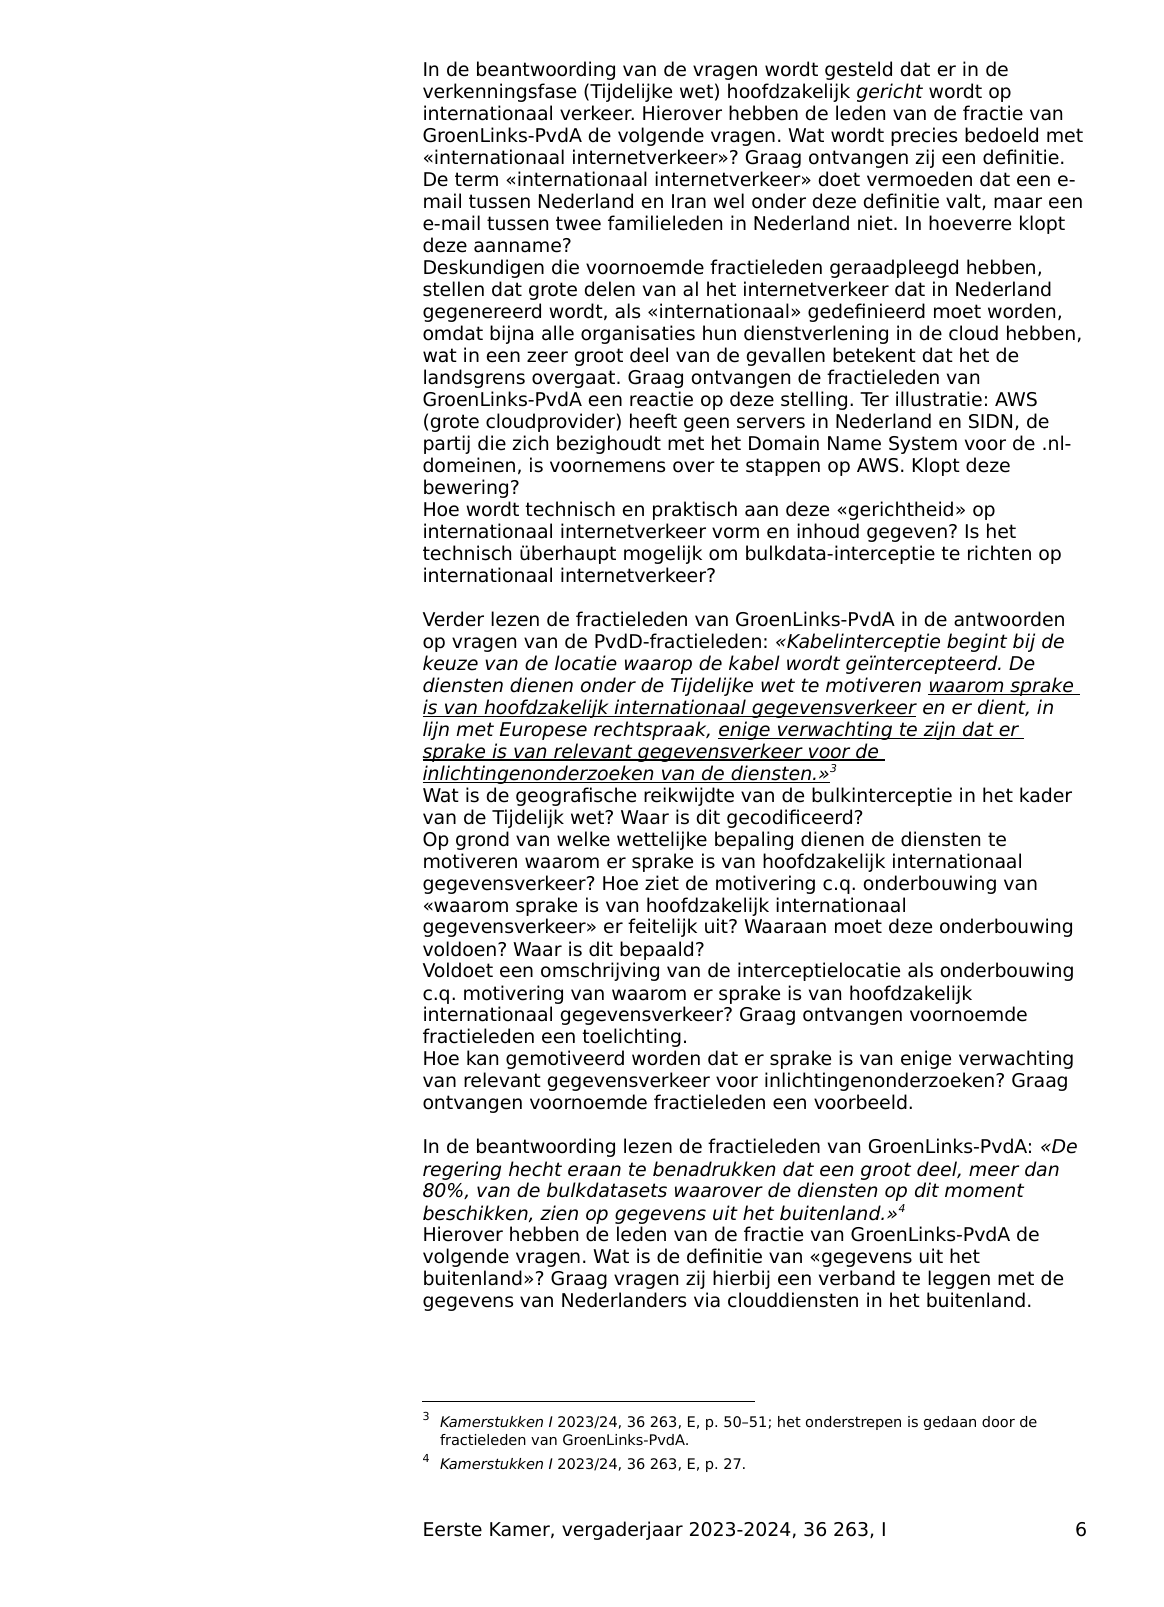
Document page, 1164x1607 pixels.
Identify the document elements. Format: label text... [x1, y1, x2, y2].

text In de beantwoording lezen de fractieleden van GroenLinks-PvdA: «De regering hecht eraan te benadrukken dat een groot deel, meer dan 80%, van de bulkdatasets waarover de diensten op dit moment beschikken, zien op gegevens uit het buitenland.» [422, 1136, 1087, 1224]
text In de beantwoording van de vragen wordt gesteld dat er in de verkenningsfase (Tijdelijke wet) hoofdzakelijk gericht wordt op internationaal verkeer. Hierover hebben de leden van de fractie van GroenLinks-PvdA de volgende vragen. Wat wordt precies bedoeld met «internationaal internetverkeer»? Graag ontvangen zij een definitie. [422, 59, 1087, 169]
text Hoe kan gemotiveerd worden dat er sprake is van enige verwachting van relevant gegevensverkeer voor inlichtingenonderzoeken? Graag ontvangen voornoemde fractieleden een voorbeeld. [422, 1048, 1087, 1114]
text Kamerstukken I 2023/24, 36 263, E, p. 27. [422, 1452, 1087, 1474]
text Voldoet een omschrijving van de interceptielocatie als onderbouwing c.q. motivering van waarom er sprake is van hoofdzakelijk internationaal gegevensverkeer? Graag ontvangen voornoemde fractieleden een toelichting. [422, 960, 1087, 1048]
text Verder lezen de fractieleden van GroenLinks-PvdA in de antwoorden op vragen van de PvdD-fractieleden: «Kabelinterceptie begint bij de keuze van de locatie waarop de kabel wordt geïntercepteerd. De diensten dienen onder de Tijdelijke wet te motiveren waarom sprake is van hoofdzakelijk internationaal gegevensverkeer en er dient, in lijn met Europese rechtspraak, enige verwachting te zijn dat er sprake is van relevant gegevensverkeer voor de inlichtingenonderzoeken van de diensten.» [422, 609, 1087, 784]
text Deskundigen die voornoemde fractieleden geraadpleegd hebben, stellen dat grote delen van al het internetverkeer dat in Nederland gegenereerd wordt, als «internationaal» gedefinieerd moet worden, omdat bijna alle organisaties hun dienstverlening in de cloud hebben, wat in een zeer groot deel van de gevallen betekent dat het de landsgrens overgaat. Graag ontvangen de fractieleden van GroenLinks-PvdA een reactie op deze stelling. Ter illustratie: AWS (grote cloudprovider) heeft geen servers in Nederland en SIDN, de partij die zich bezighoudt met het Domain Name System voor de .nl-domeinen, is voornemens over te stappen op AWS. Klopt deze bewering? [422, 257, 1087, 499]
text Wat is de geografische reikwijdte van de bulkinterceptie in het kader van de Tijdelijk wet? Waar is dit gecodificeerd? [422, 784, 1087, 828]
text Hierover hebben de leden van de fractie van GroenLinks-PvdA de volgende vragen. Wat is de definitie van «gegevens uit het buitenland»? Graag vragen zij hierbij een verband te leggen met de gegevens van Nederlanders via clouddiensten in het buitenland. [422, 1224, 1087, 1312]
text Op grond van welke wettelijke bepaling dienen de diensten te motiveren waarom er sprake is van hoofdzakelijk internationaal gegevensverkeer? Hoe ziet de motivering c.q. onderbouwing van «waarom sprake is van hoofdzakelijk internationaal gegevensverkeer» er feitelijk uit? Waaraan moet deze onderbouwing voldoen? Waar is dit bepaald? [422, 828, 1087, 960]
text Kamerstukken I 2023/24, 36 263, E, p. 50–51; het onderstrepen is gedaan door de fractieleden van GroenLinks-PvdA. [422, 1410, 1087, 1449]
text De term «internationaal internetverkeer» doet vermoeden dat een e-mail tussen Nederland en Iran wel onder deze definitie valt, maar een e-mail tussen twee familieleden in Nederland niet. In hoeverre klopt deze aanname? [422, 169, 1087, 257]
text Hoe wordt technisch en praktisch aan deze «gerichtheid» op internationaal internetverkeer vorm en inhoud gegeven? Is het technisch überhaupt mogelijk om bulkdata-interceptie te richten op internationaal internetverkeer? [422, 499, 1087, 587]
